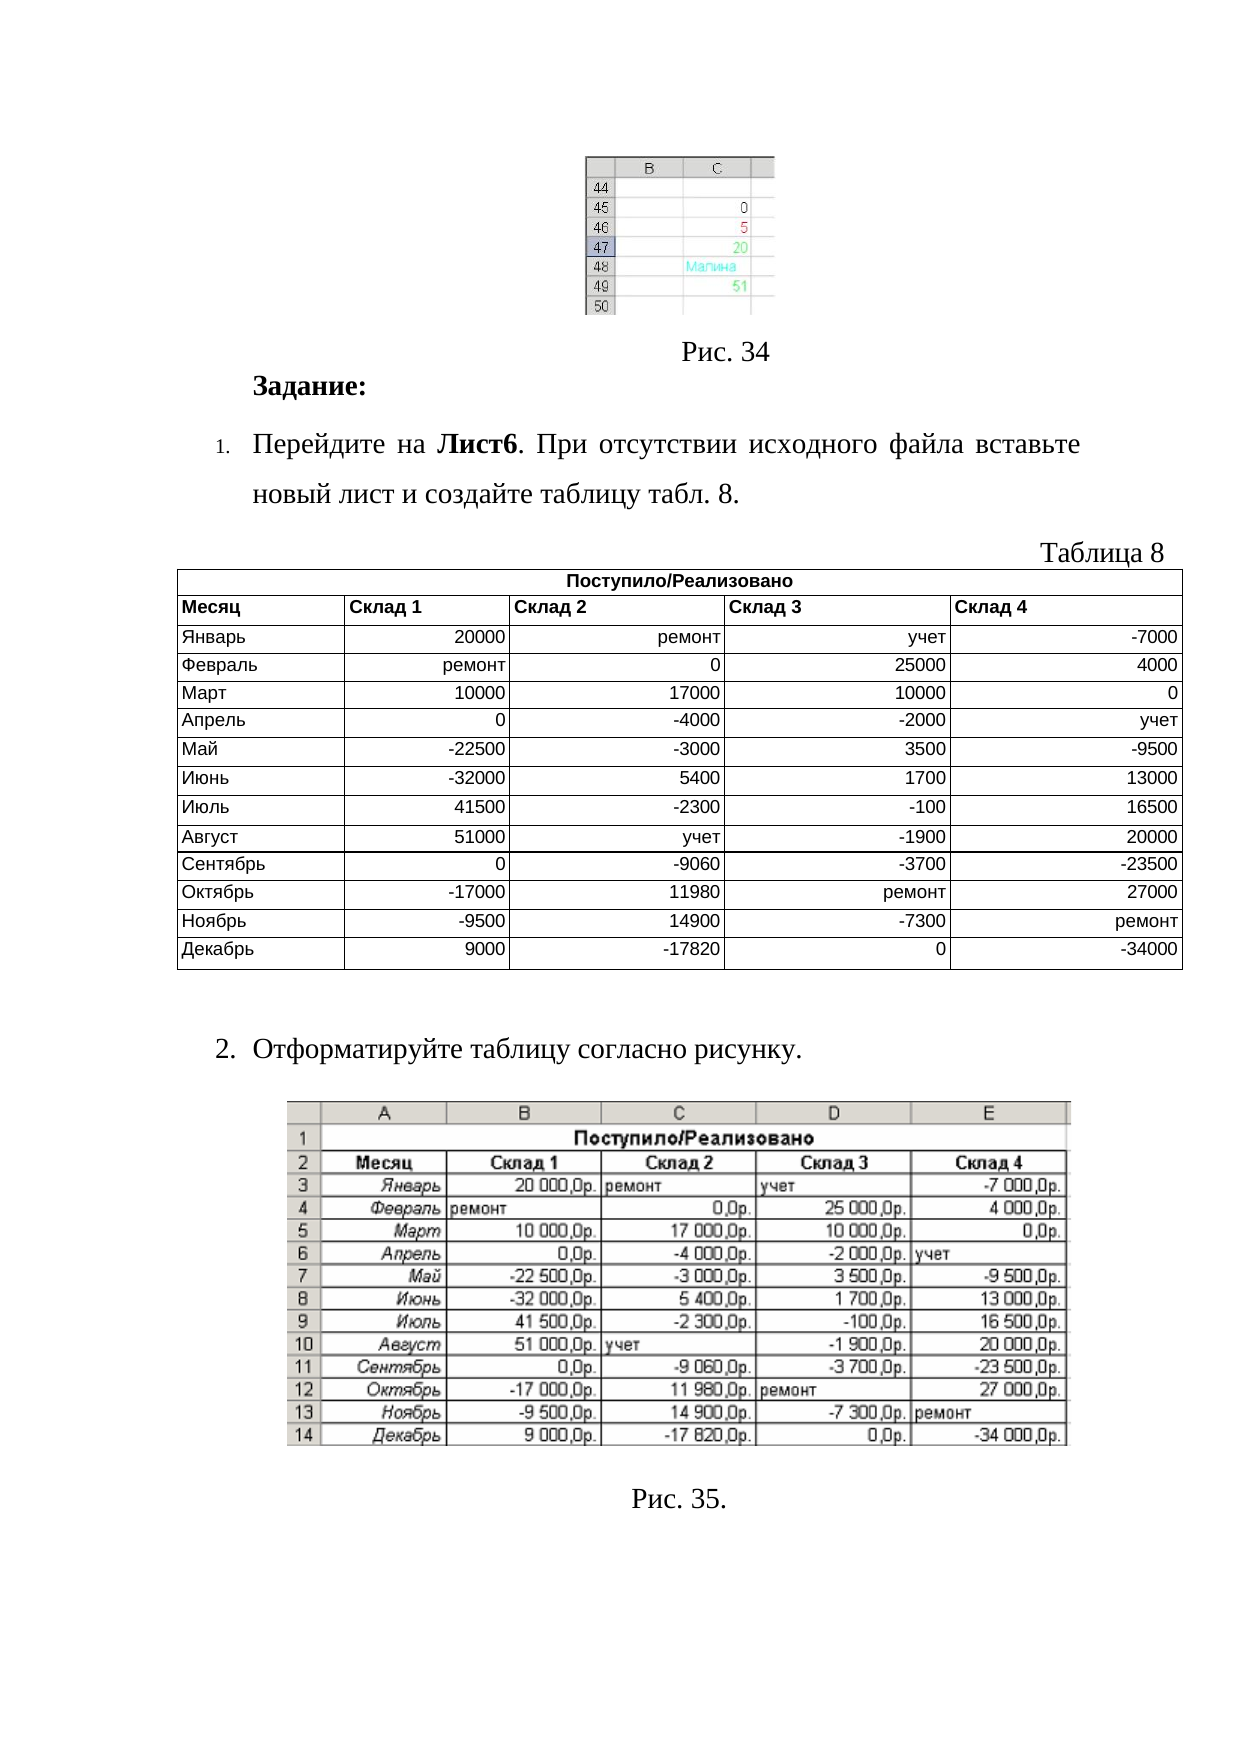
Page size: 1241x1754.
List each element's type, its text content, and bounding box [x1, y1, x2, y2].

table_cell -17000 [345, 881, 509, 909]
table_cell ремонт [725, 881, 950, 909]
table_cell Июль [178, 796, 344, 824]
table_cell 0 [725, 938, 950, 968]
table_cell 17000 [510, 682, 724, 707]
table_cell Март [178, 682, 344, 707]
table_cell 20000 [345, 626, 509, 653]
table_cell 9000 [345, 938, 509, 968]
table_cell Декабрь [178, 938, 344, 968]
picture [584, 156, 777, 315]
table_cell Апрель [178, 709, 344, 737]
table_cell Январь [178, 626, 344, 653]
table_cell Склад 1 [345, 596, 509, 624]
list Отформатируйте таблицу согласно рисунку. [215, 1031, 1181, 1065]
table_cell Склад 3 [725, 596, 950, 624]
table_cell 1700 [725, 767, 950, 795]
table_cell -9500 [345, 910, 509, 937]
text Таблица 8 [1021, 535, 1181, 568]
table_cell 14900 [510, 910, 724, 937]
table_cell Май [178, 738, 344, 766]
table_cell 0 [510, 654, 724, 681]
table_cell 16500 [951, 796, 1182, 824]
table_cell -1900 [725, 826, 950, 851]
table_cell ремонт [951, 910, 1182, 937]
table_cell -23500 [951, 853, 1182, 879]
table_cell 27000 [951, 881, 1182, 909]
table_cell -2300 [510, 796, 724, 824]
table_cell 5400 [510, 767, 724, 795]
table_cell -4000 [510, 709, 724, 737]
text Рис. 34 [681, 334, 1181, 368]
table_cell Сентябрь [178, 853, 344, 879]
table_cell -3000 [510, 738, 724, 766]
table_header Поступило/Реализовано [178, 570, 1182, 595]
table_cell учет [725, 626, 950, 653]
table_cell 41500 [345, 796, 509, 824]
table_cell 0 [345, 853, 509, 879]
table_cell 51000 [345, 826, 509, 851]
table_cell Склад 4 [951, 596, 1182, 624]
table_cell Август [178, 826, 344, 851]
list Перейдите на Лист6. При отсутствии исходного файла вставьте новый лист и создайте таблицу табл. 8. [215, 426, 1081, 510]
table_cell -7300 [725, 910, 950, 937]
table_cell Ноябрь [178, 910, 344, 937]
table_cell 0 [345, 709, 509, 737]
table_cell 25000 [725, 654, 950, 681]
table_cell Февраль [178, 654, 344, 681]
table_cell -100 [725, 796, 950, 824]
table_cell -9500 [951, 738, 1182, 766]
table_cell -17820 [510, 938, 724, 968]
table_cell 0 [951, 682, 1182, 707]
table_cell 11980 [510, 881, 724, 909]
picture [287, 1101, 1072, 1446]
text Задание: [177, 368, 1181, 402]
table_cell учет [951, 709, 1182, 737]
text Рис. 35. [177, 1482, 1181, 1515]
table_cell Месяц [178, 596, 344, 624]
table_cell 20000 [951, 826, 1182, 851]
table_cell -3700 [725, 853, 950, 879]
table_cell -7000 [951, 626, 1182, 653]
table_cell Июнь [178, 767, 344, 795]
table_cell Склад 2 [510, 596, 724, 624]
table_cell Октябрь [178, 881, 344, 909]
table_cell учет [510, 826, 724, 851]
table_cell 3500 [725, 738, 950, 766]
table_cell ремонт [345, 654, 509, 681]
table_cell -34000 [951, 938, 1182, 968]
table_cell 13000 [951, 767, 1182, 795]
table_cell -2000 [725, 709, 950, 737]
table_cell ремонт [510, 626, 724, 653]
table_cell -9060 [510, 853, 724, 879]
table_cell 10000 [345, 682, 509, 707]
table_cell -22500 [345, 738, 509, 766]
table_cell -32000 [345, 767, 509, 795]
table_cell 10000 [725, 682, 950, 707]
table_cell 4000 [951, 654, 1182, 681]
